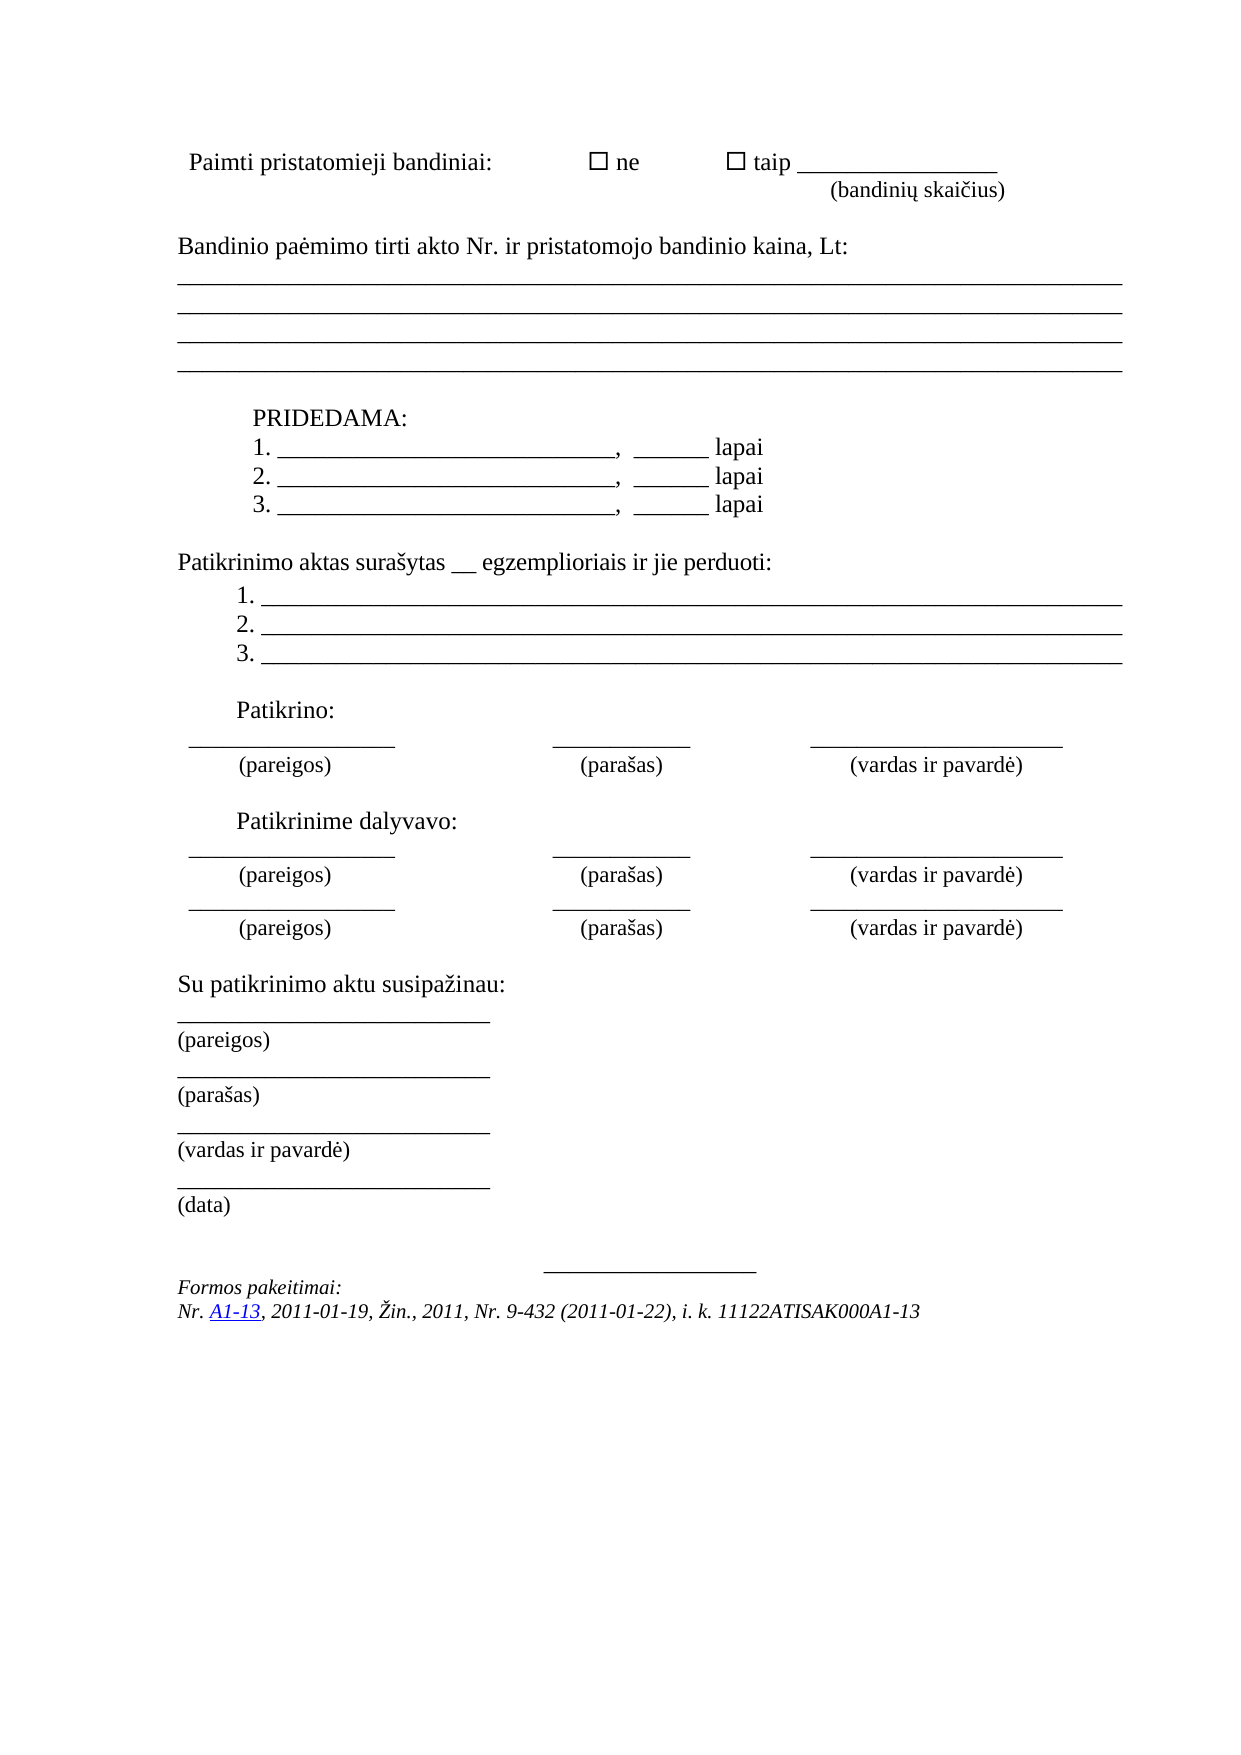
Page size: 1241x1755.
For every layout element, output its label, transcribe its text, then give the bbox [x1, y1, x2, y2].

text _ [177, 259, 1122, 284]
text Patikrinimo aktas surašytas __ egzemplioriais ir jie perduoti: [177, 547, 1122, 576]
text (data) [177, 1191, 1122, 1218]
table_header ____________ (parašas) [492, 724, 751, 777]
text Patikrinime dalyvavo: [177, 806, 1122, 834]
table_header ____________ (parašas) ____________ (parašas) [492, 835, 751, 940]
text _ [177, 288, 1122, 313]
text _ [177, 346, 1122, 371]
text Bandinio paėmimo tirti akto Nr. ir pristatomojo bandinio kaina, Lt: [177, 231, 1122, 259]
table_header ______________________ (vardas ir pavardė) ______________________ (vardas ir pavardė) [751, 835, 1122, 940]
text 3. ___________________________, ______ lapai [252, 489, 1122, 518]
text _ [177, 317, 1122, 342]
text Formos pakeitimai: [177, 1275, 1122, 1299]
text _________________________ [177, 1163, 1122, 1191]
text Nr. A1-13, 2011-01-19, Žin., 2011, Nr. 9-432 (2011-01-22), i. k. 11122ATISAK000A1-13 [177, 1299, 1122, 1323]
text _________________ [177, 1247, 1122, 1275]
text PRIDEDAMA: [177, 403, 1122, 432]
table_header ______________________ (vardas ir pavardė) [751, 724, 1122, 777]
text _________________________ [177, 997, 1122, 1026]
table_header __________________ (pareigos) [177, 724, 492, 777]
text _________________________ [177, 1052, 1122, 1081]
text 3. [177, 638, 1122, 667]
text 1. ___________________________, ______ lapai [177, 432, 1122, 461]
table_header [] ne [576, 147, 713, 202]
text 2. ___________________________, ______ lapai [252, 461, 1122, 489]
text (vardas ir pavardė) [177, 1136, 1122, 1163]
text Su patikrinimo aktu susipažinau: [177, 969, 1122, 997]
text (parašas) [177, 1081, 1122, 1108]
table_header [] taip ________________ (bandinių skaičius) [714, 147, 1122, 202]
text _________________________ [177, 1108, 1122, 1136]
text 2. [177, 609, 1122, 638]
text 1. [177, 581, 1122, 609]
text (pareigos) [177, 1026, 1122, 1052]
table_header Paimti pristatomieji bandiniai: [177, 147, 576, 202]
table_header __________________ (pareigos) __________________ (pareigos) [177, 835, 492, 940]
text Patikrino: [177, 696, 1122, 724]
